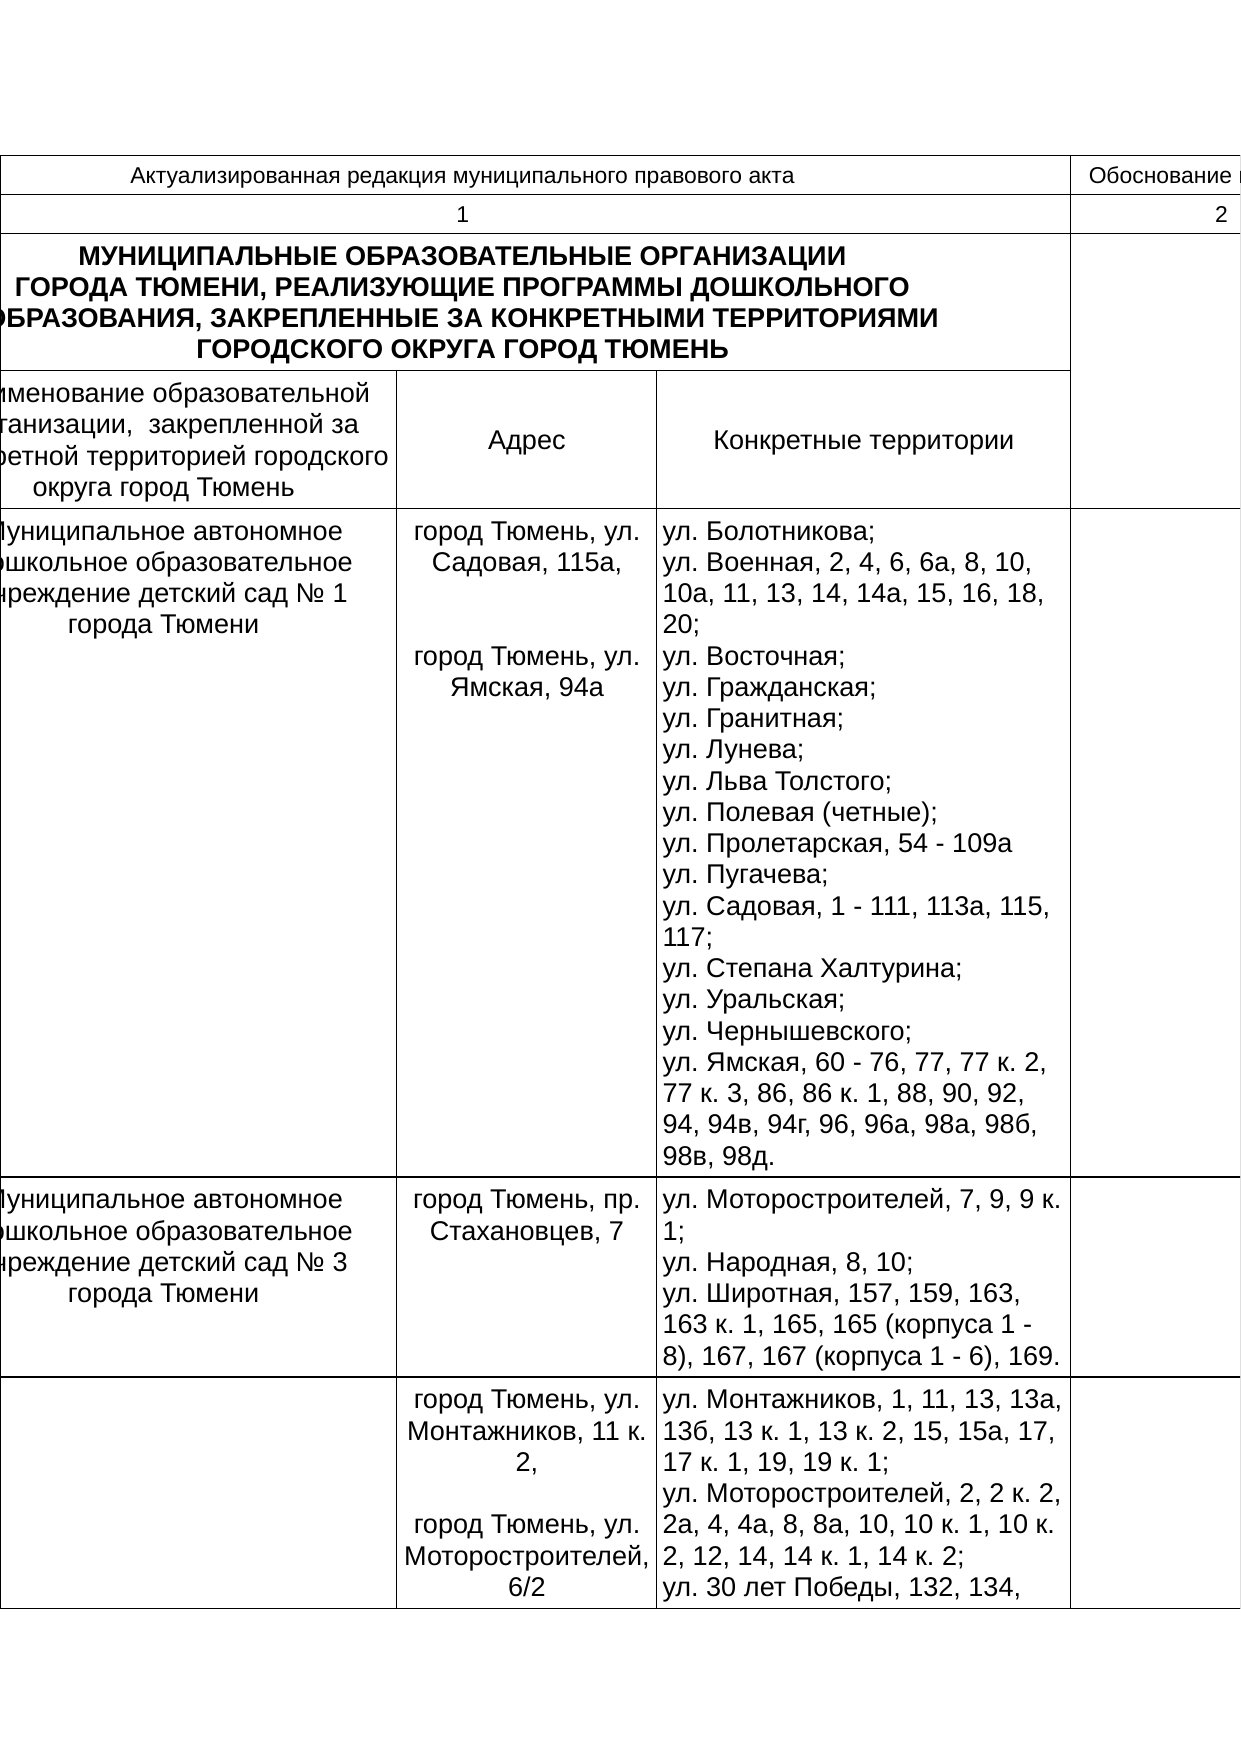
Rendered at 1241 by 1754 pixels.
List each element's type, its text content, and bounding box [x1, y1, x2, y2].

table_cell Адрес [397, 371, 656, 508]
table_header Актуализированная редакция муниципального правового акта [1, 156, 1070, 194]
table_cell ул. Монтажников, 1, 11, 13, 13а, 13б, 13 к. 1, 13 к. 2, 15, 15а, 17, 17 к. 1, 19, 19 к. 1; ул. Моторостроителей, 2, 2 к. 2, 2а, 4, 4а, 8, 8а, 10, 10 к. 1, 10 к. 2, 12, 14, 14 к. 1, 14 к. 2; ул. 30 лет Победы, 132, 134, [657, 1378, 1070, 1608]
table_cell Наименование образовательной организации, закрепленной за конкретной территорией городского округа город Тюмень [1, 371, 396, 508]
table_cell город Тюмень, ул. Монтажников, 11 к. 2, город Тюмень, ул. Моторостроителей, 6/2 [397, 1378, 656, 1608]
table_cell 1 [1, 195, 1070, 233]
table_cell Муниципальное автономное дошкольное образовательное учреждение детский сад № 1 города Тюмени [1, 509, 396, 1176]
table_cell [1071, 1178, 1240, 1376]
table_cell город Тюмень, пр. Стахановцев, 7 [397, 1178, 656, 1376]
table_cell [1, 1378, 396, 1608]
table_cell ул. Моторостроителей, 7, 9, 9 к. 1; ул. Народная, 8, 10; ул. Широтная, 157, 159, 163, 163 к. 1, 165, 165 (корпуса 1 - 8), 167, 167 (корпуса 1 - 6), 169. [657, 1178, 1070, 1376]
table_cell МУНИЦИПАЛЬНЫЕ ОБРАЗОВАТЕЛЬНЫЕ ОРГАНИЗАЦИИ ГОРОДА ТЮМЕНИ, РЕАЛИЗУЮЩИЕ ПРОГРАММЫ ДОШКОЛЬНОГО ОБРАЗОВАНИЯ, ЗАКРЕПЛЕННЫЕ ЗА КОНКРЕТНЫМИ ТЕРРИТОРИЯМИ ГОРОДСКОГО ОКРУГА ГОРОД ТЮМЕНЬ [1, 234, 1070, 370]
table_cell [1071, 234, 1240, 508]
table_cell город Тюмень, ул. Садовая, 115а, город Тюмень, ул. Ямская, 94а [397, 509, 656, 1176]
table_cell Муниципальное автономное дошкольное образовательное учреждение детский сад № 3 города Тюмени [1, 1178, 396, 1376]
table_cell Конкретные территории [657, 371, 1070, 508]
table_header Обоснование изменений [1071, 156, 1240, 194]
table_cell 2 [1071, 195, 1240, 233]
table_cell [1071, 1378, 1240, 1608]
table_cell [1071, 509, 1240, 1176]
table_cell ул. Болотникова; ул. Военная, 2, 4, 6, 6а, 8, 10, 10а, 11, 13, 14, 14а, 15, 16, 18, 20; ул. Восточная; ул. Гражданская; ул. Гранитная; ул. Лунева; ул. Льва Толстого; ул. Полевая (четные); ул. Пролетарская, 54 - 109а ул. Пугачева; ул. Садовая, 1 - 111, 113а, 115, 117; ул. Степана Халтурина; ул. Уральская; ул. Чернышевского; ул. Ямская, 60 - 76, 77, 77 к. 2, 77 к. 3, 86, 86 к. 1, 88, 90, 92, 94, 94в, 94г, 96, 96а, 98а, 98б, 98в, 98д. [657, 509, 1070, 1176]
